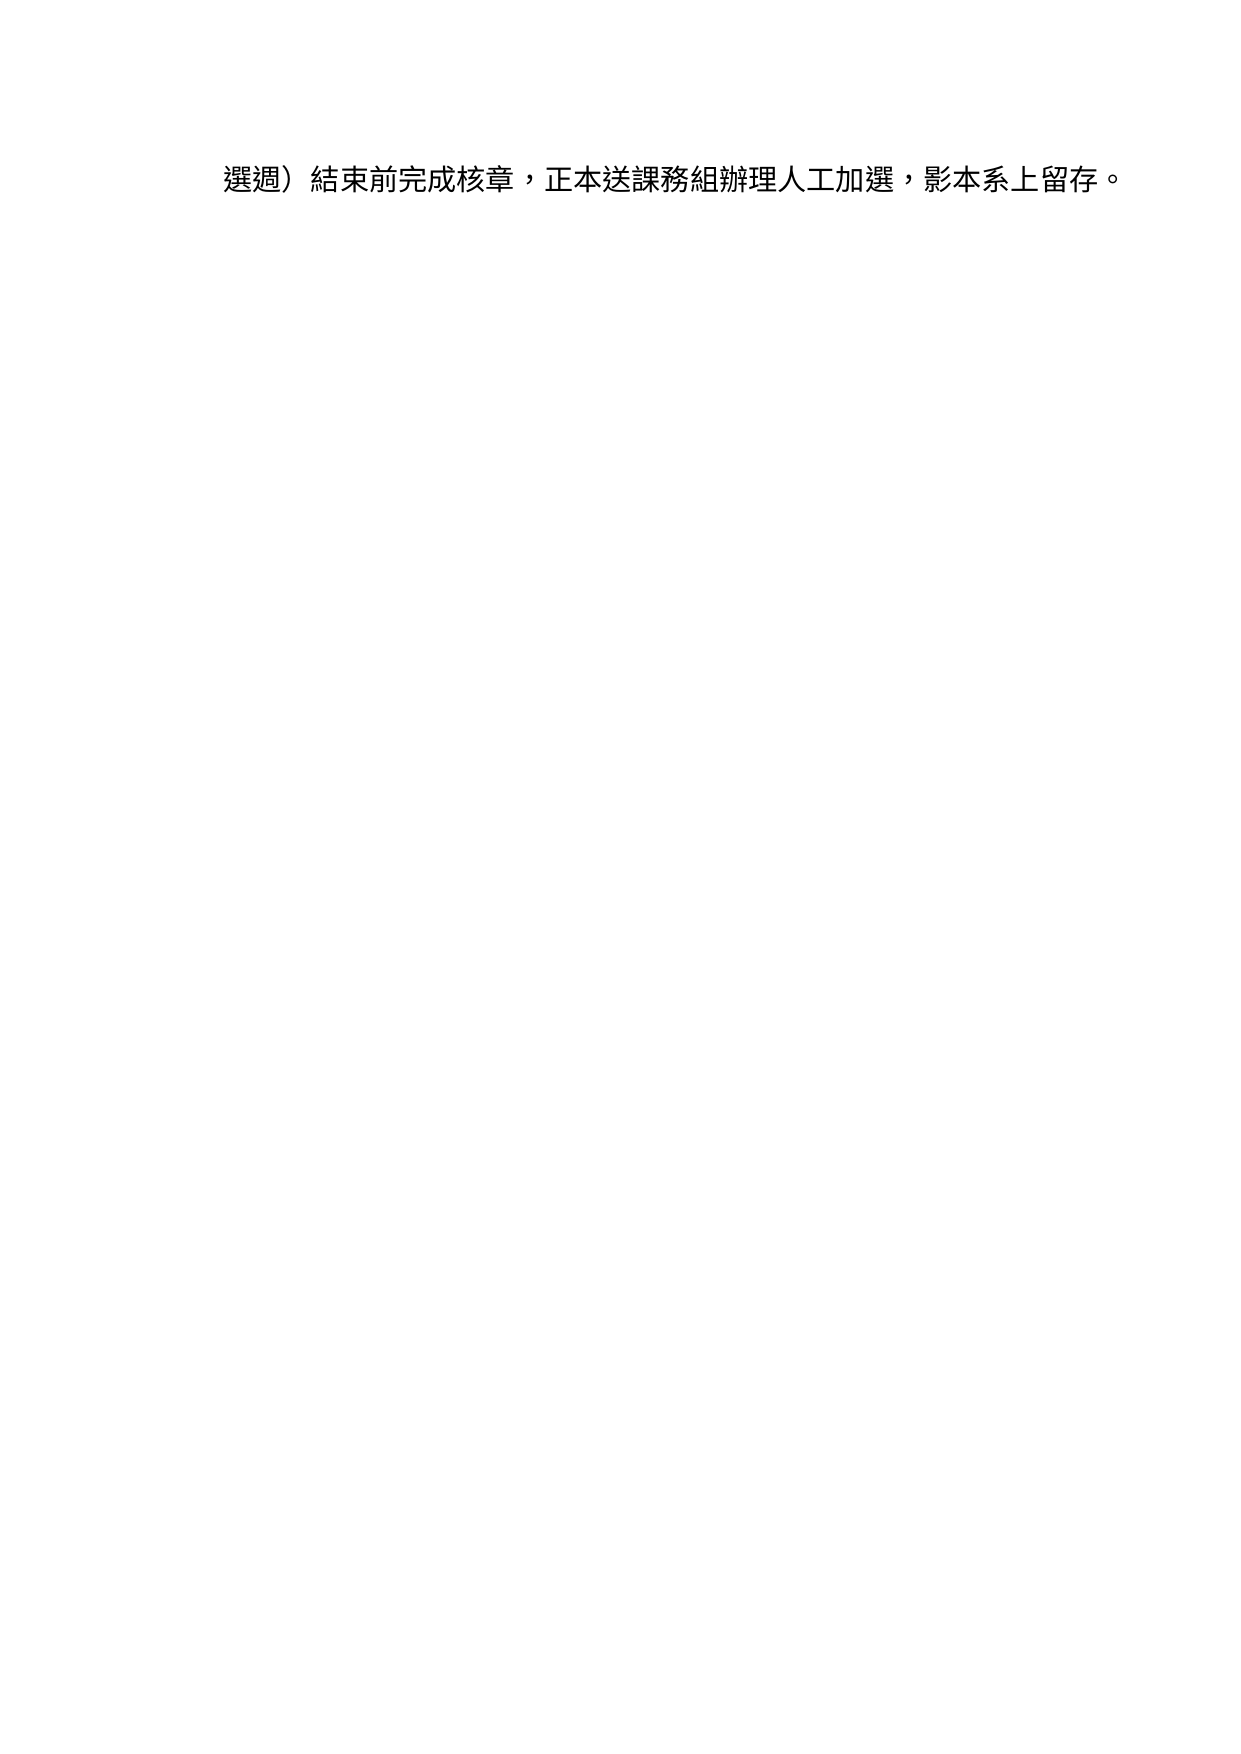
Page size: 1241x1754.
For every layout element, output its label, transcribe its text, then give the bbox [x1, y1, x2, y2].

text 選週）結束前完成核章，正本送課務組辦理人工加選，影本系上留存。 [106, 136, 1134, 198]
